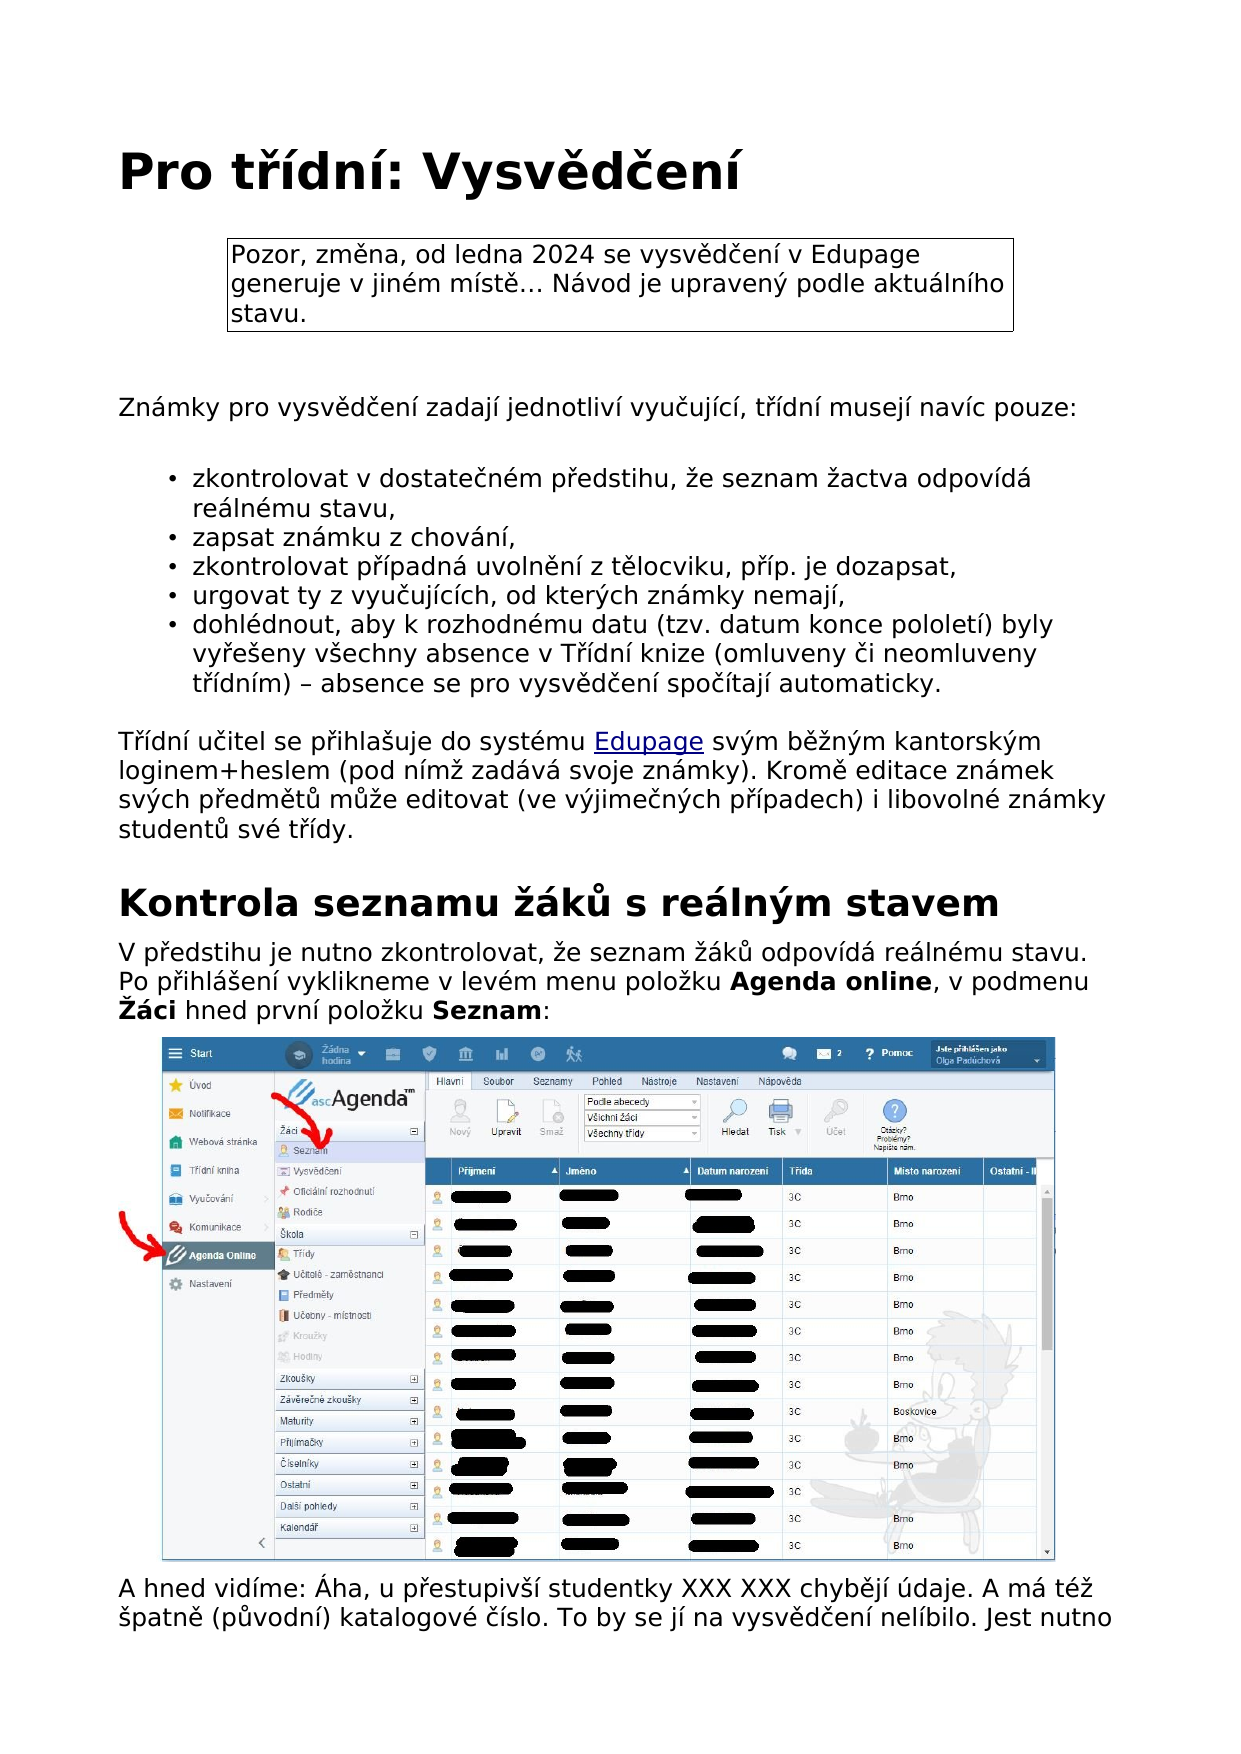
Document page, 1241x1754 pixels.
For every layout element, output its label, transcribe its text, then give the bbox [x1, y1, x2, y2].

text A hned vidíme: Áha, u přestupivší studentky XXX XXX chybějí údaje. A má též špatně (původní) katalogové číslo. To by se jí na vysvědčení nelíbilo. Jest nutno [118, 1574, 1122, 1633]
list zkontrolovat v dostatečném předstihu, že seznam žactva odpovídá reálnému stavu, [177, 464, 1122, 523]
list urgovat ty z vyučujících, od kterých známky nemají, [177, 581, 1122, 610]
text Známky pro vysvědčení zadají jednotliví vyučující, třídní musejí navíc pouze: [118, 393, 1122, 423]
text Třídní učitel se přihlašuje do systému Edupage svým běžným kantorským loginem+heslem (pod nímž zadává svoje známky). Kromě editace známek svých předmětů může editovat (ve výjimečných případech) i libovolné známky studentů své třídy. [118, 727, 1122, 844]
subtitle Kontrola seznamu žáků s reálným stavem [118, 882, 1122, 925]
table_header Pozor, změna, od ledna 2024 se vysvědčení v Edupage generuje v jiném místě… Návod je upravený podle aktuálního stavu. [228, 239, 1013, 331]
list zkontrolovat případná uvolnění z tělocviku, příp. je dozapsat, [177, 552, 1122, 581]
list dohlédnout, aby k rozhodnému datu (tzv. datum konce pololetí) byly vyřešeny všechny absence v Třídní knize (omluveny či neomluveny třídním) – absence se pro vysvědčení spočítají automaticky. [177, 610, 1122, 698]
text V předstihu je nutno zkontrolovat, že seznam žáků odpovídá reálnému stavu. Po přihlášení vyklikneme v levém menu položku Agenda online, v podmenu Žáci hned první položku Seznam: [118, 938, 1122, 1025]
list zapsat známku z chování, [177, 523, 1122, 552]
subtitle Pro třídní: Vysvědčení [118, 143, 1122, 201]
picture [118, 1037, 1056, 1562]
